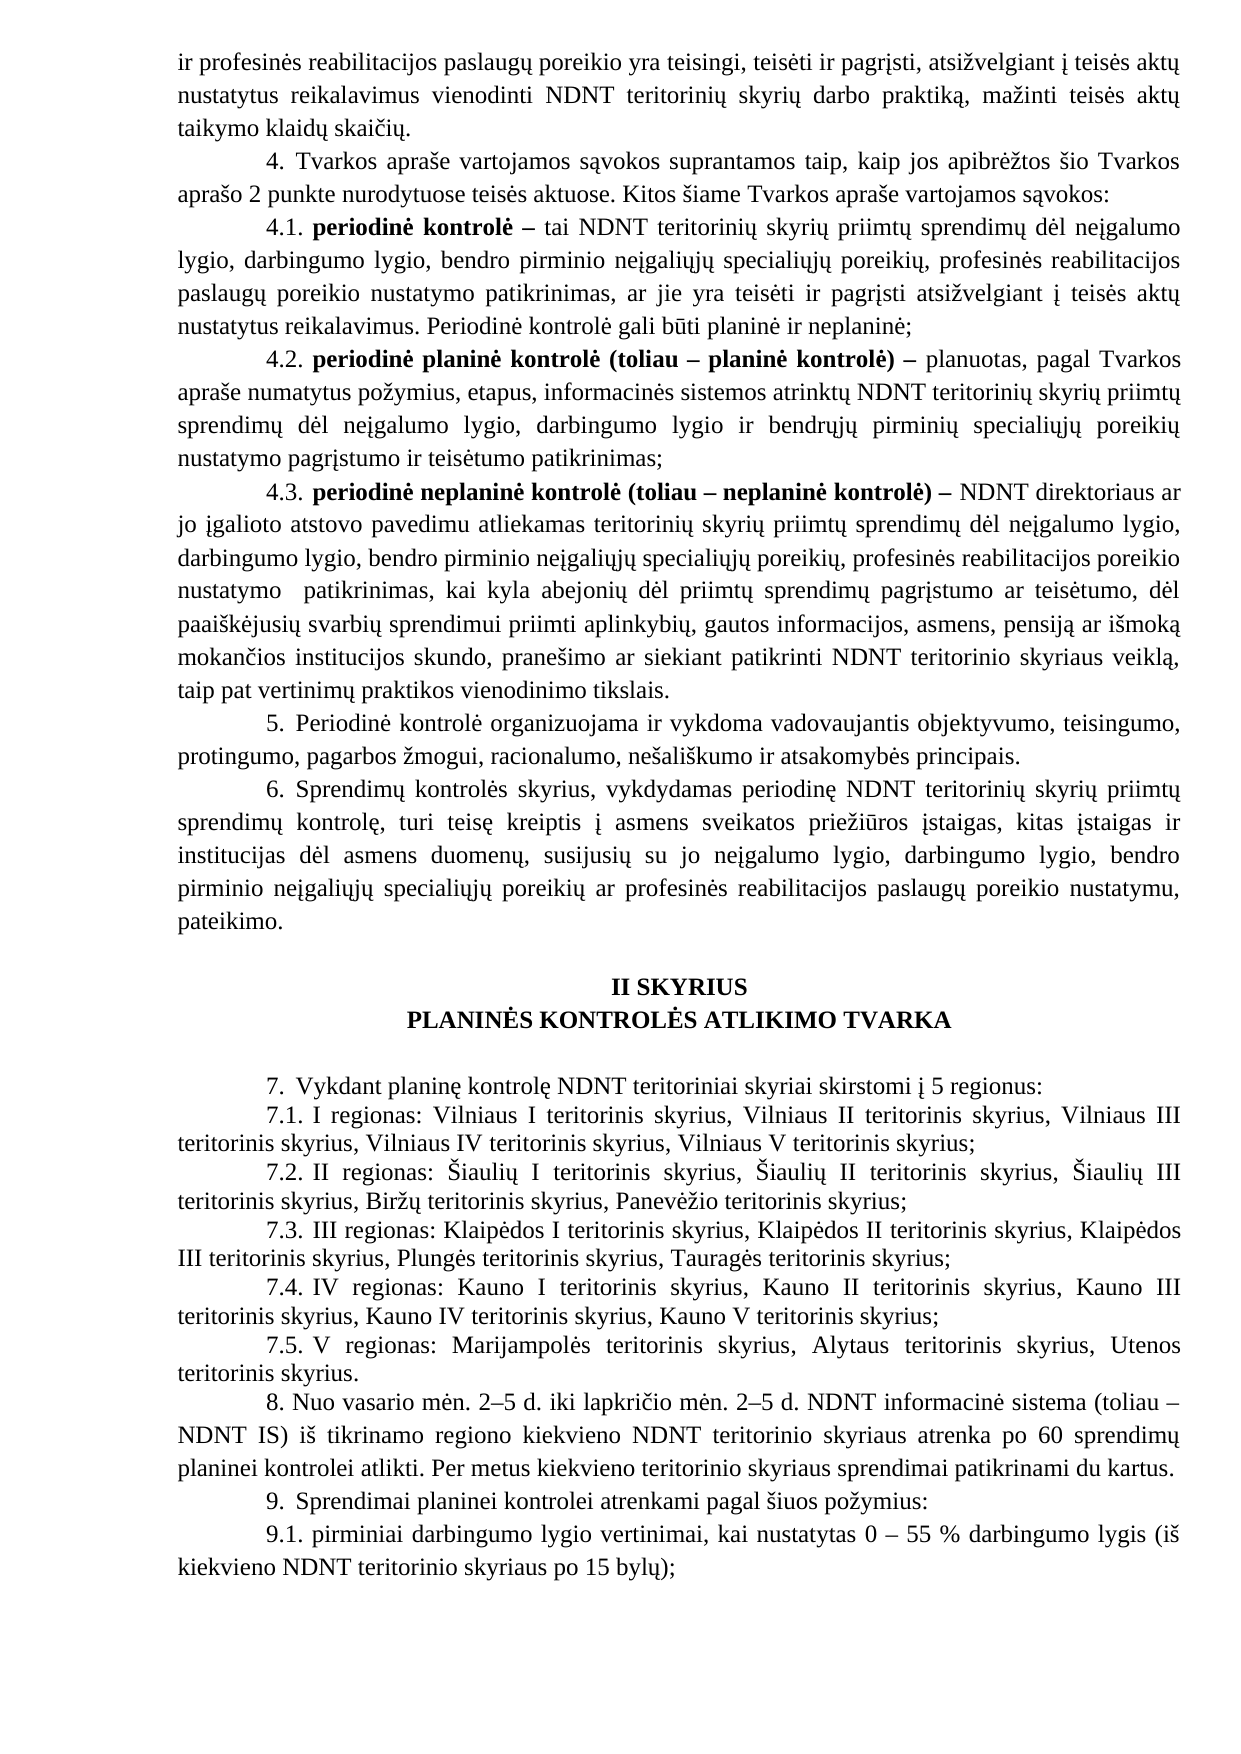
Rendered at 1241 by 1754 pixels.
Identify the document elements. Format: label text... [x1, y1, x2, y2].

text PLANINĖS KONTROLĖS ATLIKIMO TVARKA [177, 1005, 1181, 1034]
text 4. Tvarkos apraše vartojamos sąvokos suprantamos taip, kaip jos apibrėžtos šio Tvarkos aprašo 2 punkte nurodytuose teisės aktuose. Kitos šiame Tvarkos apraše vartojamos sąvokos: [177, 146, 1181, 208]
text 7.3. III regionas: Klaipėdos I teritorinis skyrius, Klaipėdos II teritorinis skyrius, Klaipėdos III teritorinis skyrius, Plungės teritorinis skyrius, Tauragės teritorinis skyrius; [177, 1215, 1181, 1272]
text 7.5. V regionas: Marijampolės teritorinis skyrius, Alytaus teritorinis skyrius, Utenos teritorinis skyrius. [177, 1330, 1181, 1387]
text 9.1. pirminiai darbingumo lygio vertinimai, kai nustatytas 0 – 55 % darbingumo lygis (iš kiekvieno NDNT teritorinio skyriaus po 15 bylų); [177, 1519, 1181, 1581]
text 8. Nuo vasario mėn. 2–5 d. iki lapkričio mėn. 2–5 d. NDNT informacinė sistema (toliau – NDNT IS) iš tikrinamo regiono kiekvieno NDNT teritorinio skyriaus atrenka po 60 sprendimų planinei kontrolei atlikti. Per metus kiekvieno teritorinio skyriaus sprendimai patikrinami du kartus. [177, 1387, 1181, 1482]
text 4.3. periodinė neplaninė kontrolė (toliau – neplaninė kontrolė) – NDNT direktoriaus ar jo įgalioto atstovo pavedimu atliekamas teritorinių skyrių priimtų sprendimų dėl neįgalumo lygio, darbingumo lygio, bendro pirminio neįgaliųjų specialiųjų poreikių, profesinės reabilitacijos poreikio nustatymo patikrinimas, kai kyla abejonių dėl priimtų sprendimų pagrįstumo ar teisėtumo, dėl paaiškėjusių svarbių sprendimui priimti aplinkybių, gautos informacijos, asmens, pensiją ar išmoką mokančios institucijos skundo, pranešimo ar siekiant patikrinti NDNT teritorinio skyriaus veiklą, taip pat vertinimų praktikos vienodinimo tikslais. [177, 477, 1181, 703]
text 5. Periodinė kontrolė organizuojama ir vykdoma vadovaujantis objektyvumo, teisingumo, protingumo, pagarbos žmogui, racionalumo, nešališkumo ir atsakomybės principais. [177, 708, 1181, 769]
text II SKYRIUS [177, 972, 1181, 1001]
text 7.4. IV regionas: Kauno I teritorinis skyrius, Kauno II teritorinis skyrius, Kauno III teritorinis skyrius, Kauno IV teritorinis skyrius, Kauno V teritorinis skyrius; [177, 1272, 1181, 1330]
text 4.2. periodinė planinė kontrolė (toliau – planinė kontrolė) – planuotas, pagal Tvarkos apraše numatytus požymius, etapus, informacinės sistemos atrinktų NDNT teritorinių skyrių priimtų sprendimų dėl neįgalumo lygio, darbingumo lygio ir bendrųjų pirminių specialiųjų poreikių nustatymo pagrįstumo ir teisėtumo patikrinimas; [177, 344, 1181, 472]
text 7.1. I regionas: Vilniaus I teritorinis skyrius, Vilniaus II teritorinis skyrius, Vilniaus III teritorinis skyrius, Vilniaus IV teritorinis skyrius, Vilniaus V teritorinis skyrius; [177, 1100, 1181, 1157]
text 7. Vykdant planinę kontrolę NDNT teritoriniai skyriai skirstomi į 5 regionus: [177, 1071, 1181, 1100]
text 4.1. periodinė kontrolė – tai NDNT teritorinių skyrių priimtų sprendimų dėl neįgalumo lygio, darbingumo lygio, bendro pirminio neįgaliųjų specialiųjų poreikių, profesinės reabilitacijos paslaugų poreikio nustatymo patikrinimas, ar jie yra teisėti ir pagrįsti atsižvelgiant į teisės aktų nustatytus reikalavimus. Periodinė kontrolė gali būti planinė ir neplaninė; [177, 212, 1181, 340]
text 6. Sprendimų kontrolės skyrius, vykdydamas periodinę NDNT teritorinių skyrių priimtų sprendimų kontrolę, turi teisę kreiptis į asmens sveikatos priežiūros įstaigas, kitas įstaigas ir institucijas dėl asmens duomenų, susijusių su jo neįgalumo lygio, darbingumo lygio, bendro pirminio neįgaliųjų specialiųjų poreikių ar profesinės reabilitacijos paslaugų poreikio nustatymu, pateikimo. [177, 774, 1181, 934]
text 7.2. II regionas: Šiaulių I teritorinis skyrius, Šiaulių II teritorinis skyrius, Šiaulių III teritorinis skyrius, Biržų teritorinis skyrius, Panevėžio teritorinis skyrius; [177, 1157, 1181, 1215]
text 9. Sprendimai planinei kontrolei atrenkami pagal šiuos požymius: [266, 1486, 1181, 1515]
text ir profesinės reabilitacijos paslaugų poreikio yra teisingi, teisėti ir pagrįsti, atsižvelgiant į teisės aktų nustatytus reikalavimus vienodinti NDNT teritorinių skyrių darbo praktiką, mažinti teisės aktų taikymo klaidų skaičių. [177, 47, 1181, 142]
